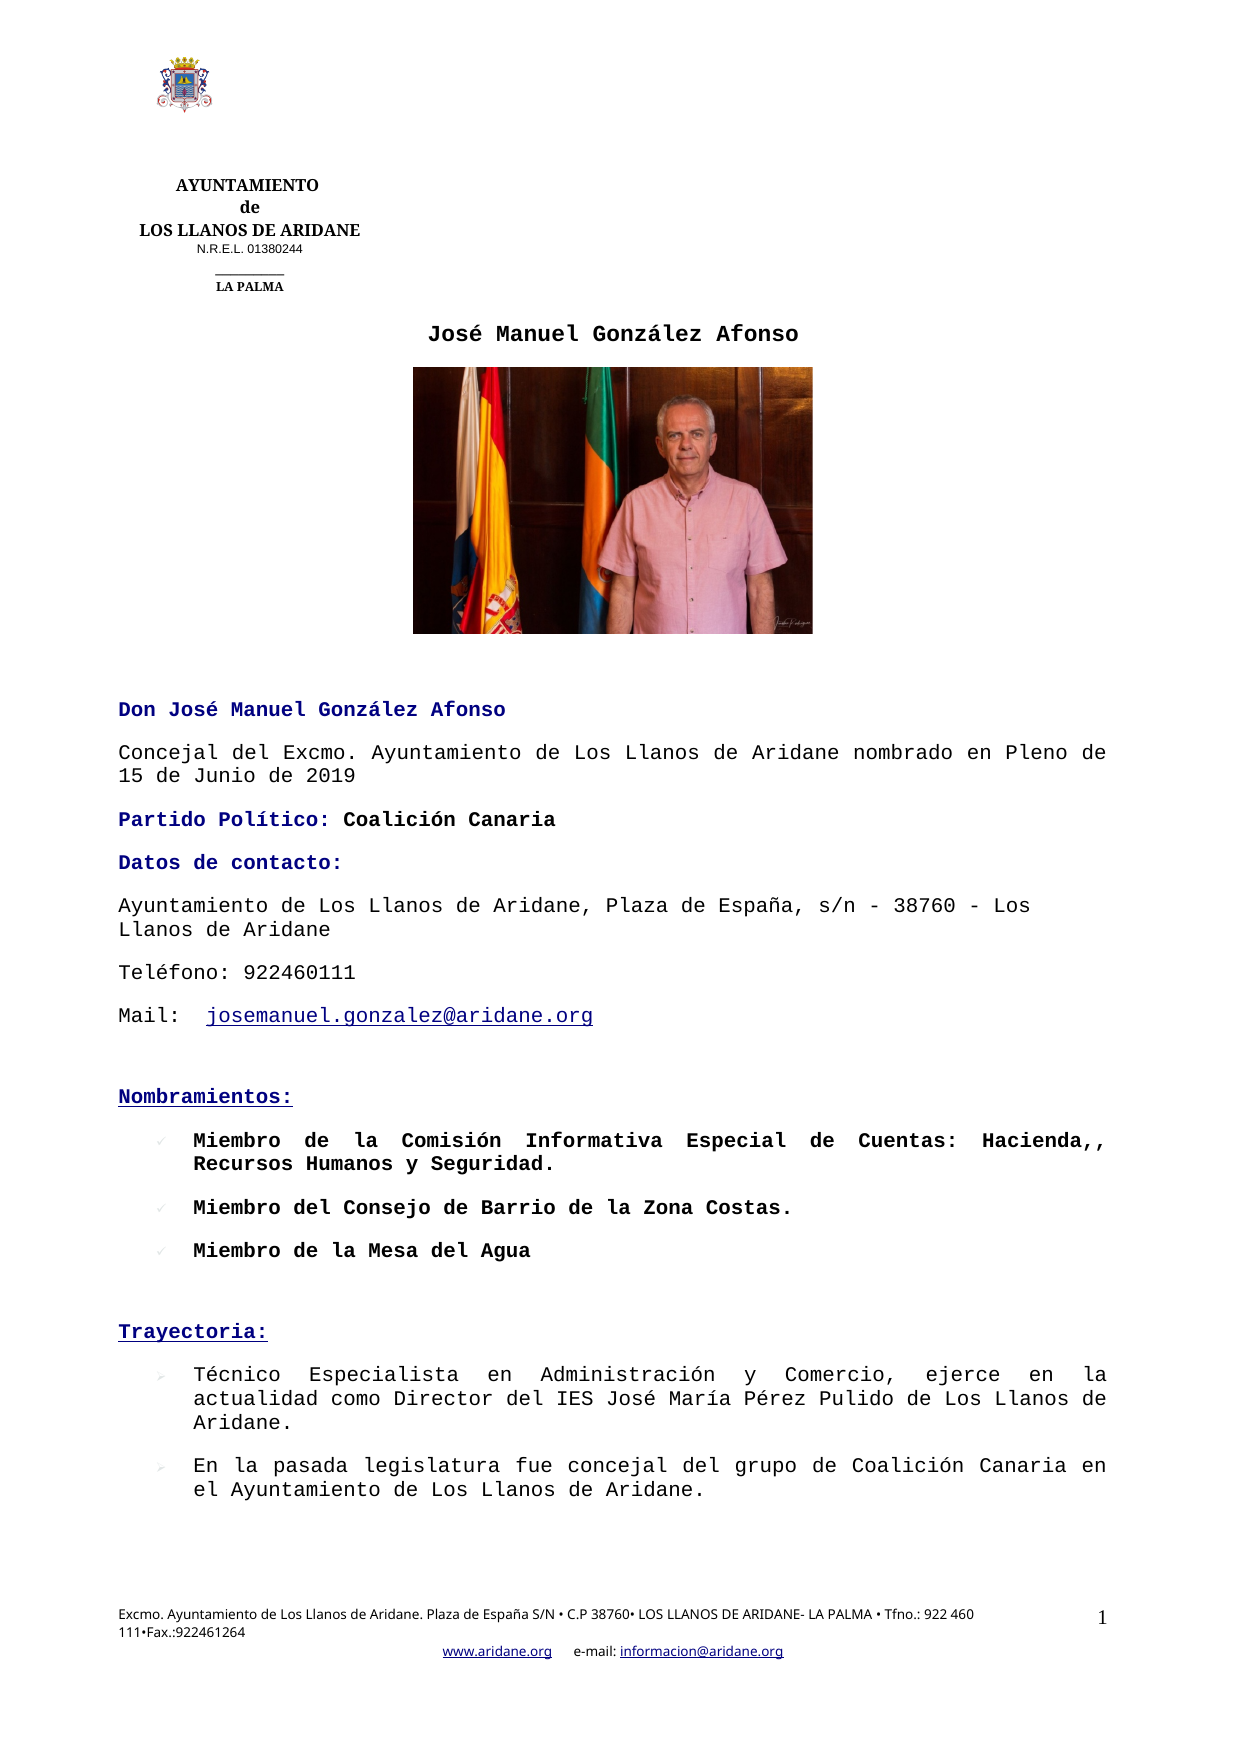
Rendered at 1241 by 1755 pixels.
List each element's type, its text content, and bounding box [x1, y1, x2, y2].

list Miembro de la Mesa del Agua [156, 1240, 1107, 1263]
list En la pasada legislatura fue concejal del grupo de Coalición Canaria en el Ayuntamiento de Los Llanos de Aridane. [156, 1455, 1107, 1502]
text Partido Político: Coalición Canaria [118, 809, 1107, 832]
text Trayectoria: [118, 1321, 1107, 1345]
text Teléfono: 922460111 [118, 962, 1107, 986]
text Datos de contacto: [118, 852, 1107, 876]
text Don José Manuel González Afonso [118, 699, 1107, 722]
list Miembro del Consejo de Barrio de la Zona Costas. [156, 1197, 1107, 1220]
text Ayuntamiento de Los Llanos de Aridane, Plaza de España, s/n - 38760 - Los Llanos de Aridane [118, 895, 1107, 942]
list Miembro de la Comisión Informativa Especial de Cuentas: Hacienda,, Recursos Humanos y Seguridad. [156, 1130, 1107, 1177]
text Mail: josemanuel.gonzalez@aridane.org [118, 1005, 1107, 1029]
list Técnico Especialista en Administración y Comercio, ejerce en la actualidad como Director del IES José María Pérez Pulido de Los Llanos de Aridane. [156, 1364, 1107, 1435]
text José Manuel González Afonso [118, 322, 1107, 348]
text Concejal del Excmo. Ayuntamiento de Los Llanos de Aridane nombrado en Pleno de 15 de Junio de 2019 [118, 742, 1107, 789]
text Nombramientos: [118, 1087, 1107, 1110]
